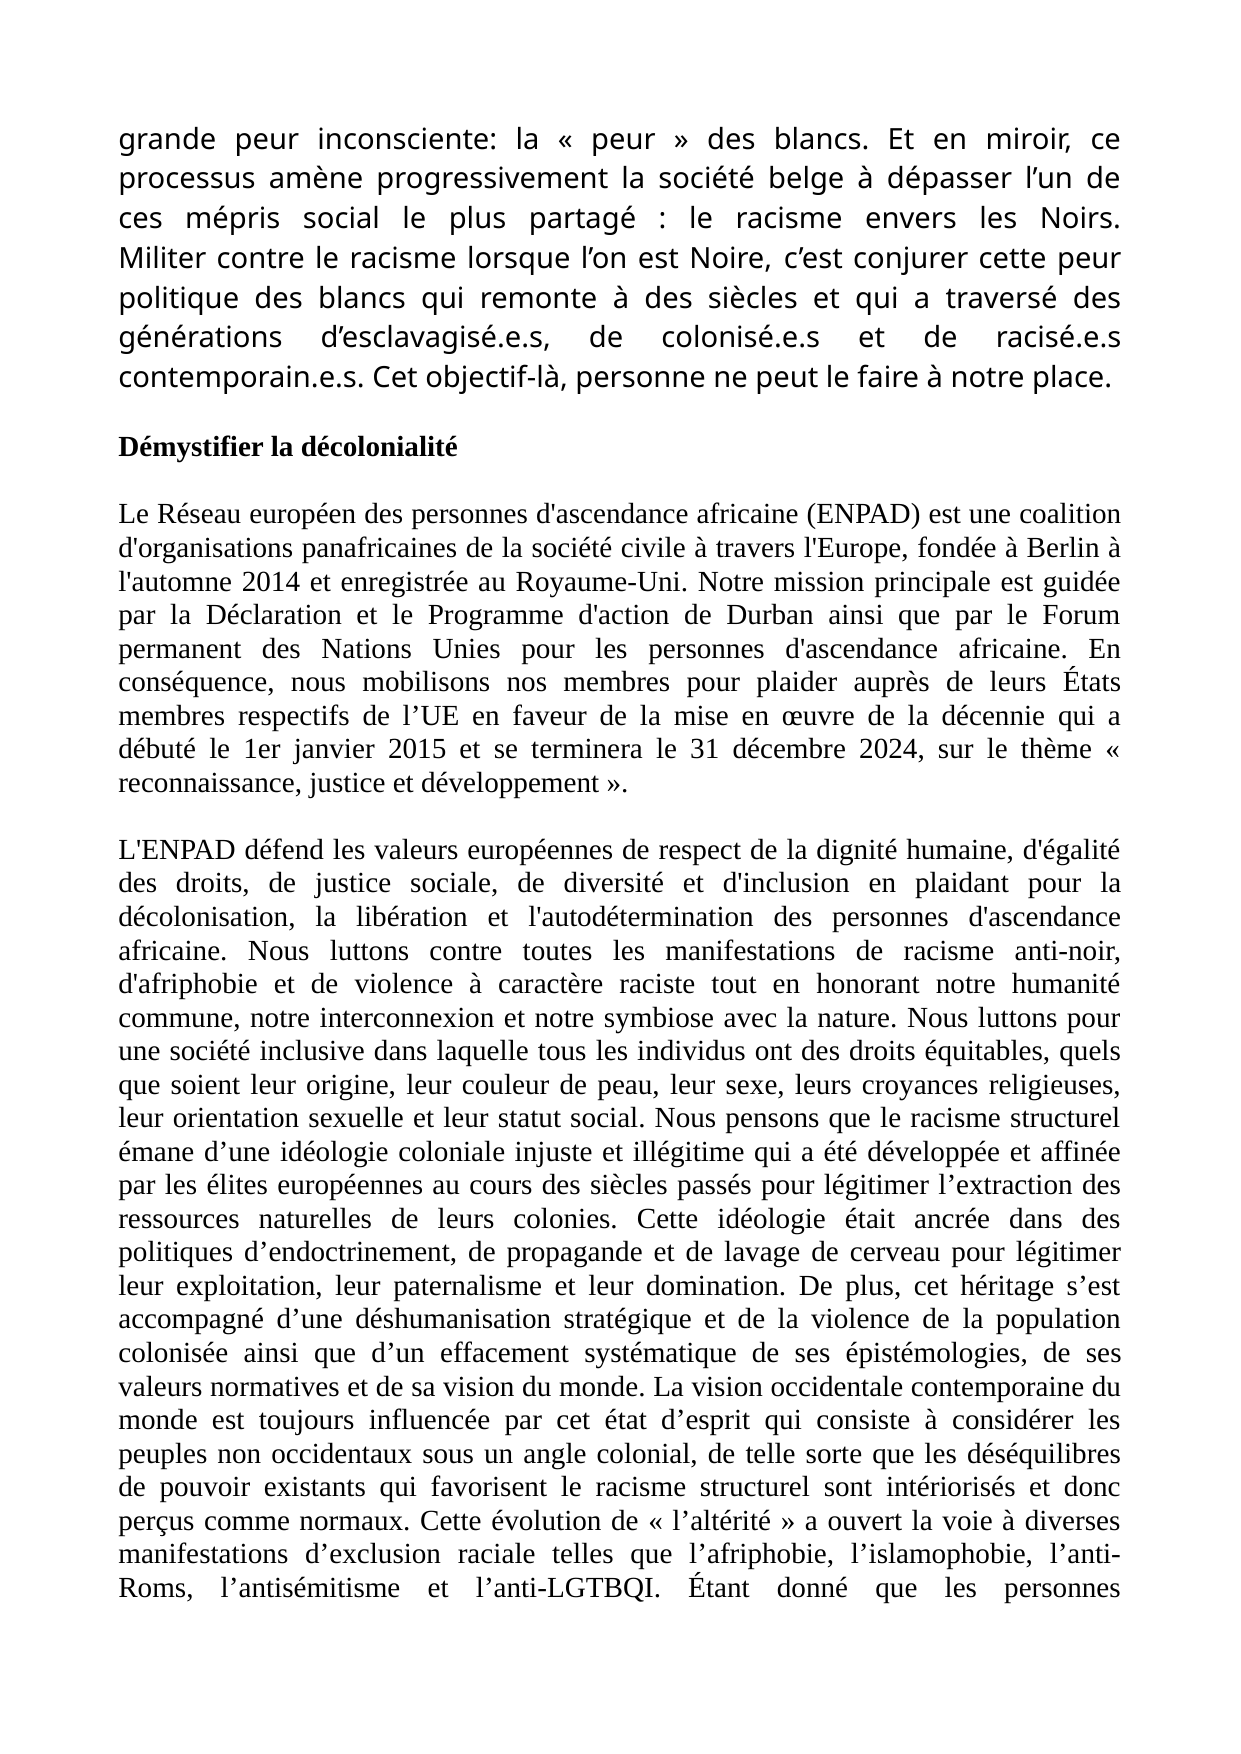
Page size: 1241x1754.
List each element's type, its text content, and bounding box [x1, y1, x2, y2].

text Le Réseau européen des personnes d'ascendance africaine (ENPAD) est une coalition d'organisations panafricaines de la société civile à travers l'Europe, fondée à Berlin à l'automne 2014 et enregistrée au Royaume-Uni. Notre mission principale est guidée par la Déclaration et le Programme d'action de Durban ainsi que par le Forum permanent des Nations Unies pour les personnes d'ascendance africaine. En conséquence, nous mobilisons nos membres pour plaider auprès de leurs États membres respectifs de l’UE en faveur de la mise en œuvre de la décennie qui a débuté le 1er janvier 2015 et se terminera le 31 décembre 2024, sur le thème « reconnaissance, justice et développement ». [118, 497, 1122, 798]
text Démystifier la décolonialité [118, 429, 1122, 463]
text L'ENPAD défend les valeurs européennes de respect de la dignité humaine, d'égalité des droits, de justice sociale, de diversité et d'inclusion en plaidant pour la décolonisation, la libération et l'autodétermination des personnes d'ascendance africaine. Nous luttons contre toutes les manifestations de racisme anti-noir, d'afriphobie et de violence à caractère raciste tout en honorant notre humanité commune, notre interconnexion et notre symbiose avec la nature. Nous luttons pour une société inclusive dans laquelle tous les individus ont des droits équitables, quels que soient leur origine, leur couleur de peau, leur sexe, leurs croyances religieuses, leur orientation sexuelle et leur statut social. Nous pensons que le racisme structurel émane d’une idéologie coloniale injuste et illégitime qui a été développée et affinée par les élites européennes au cours des siècles passés pour légitimer l’extraction des ressources naturelles de leurs colonies. Cette idéologie était ancrée dans des politiques d’endoctrinement, de propagande et de lavage de cerveau pour légitimer leur exploitation, leur paternalisme et leur domination. De plus, cet héritage s’est accompagné d’une déshumanisation stratégique et de la violence de la population colonisée ainsi que d’un effacement systématique de ses épistémologies, de ses valeurs normatives et de sa vision du monde. La vision occidentale contemporaine du monde est toujours influencée par cet état d’esprit qui consiste à considérer les peuples non occidentaux sous un angle colonial, de telle sorte que les déséquilibres de pouvoir existants qui favorisent le racisme structurel sont intériorisés et donc perçus comme normaux. Cette évolution de « l’altérité » a ouvert la voie à diverses manifestations d’exclusion raciale telles que l’afriphobie, l’islamophobie, l’anti-Roms, l’antisémitisme et l’anti-LGTBQI. Étant donné que les personnes [118, 832, 1122, 1603]
text grande peur inconsciente: la « peur » des blancs. Et en miroir, ce processus amène progressivement la société belge à dépasser l’un de ces mépris social le plus partagé : le racisme envers les Noirs. Militer contre le racisme lorsque l’on est Noire, c’est conjurer cette peur politique des blancs qui remonte à des siècles et qui a traversé des générations d’esclavagisé.e.s, de colonisé.e.s et de racisé.e.s contemporain.e.s. Cet objectif-là, personne ne peut le faire à notre place. [118, 118, 1122, 396]
